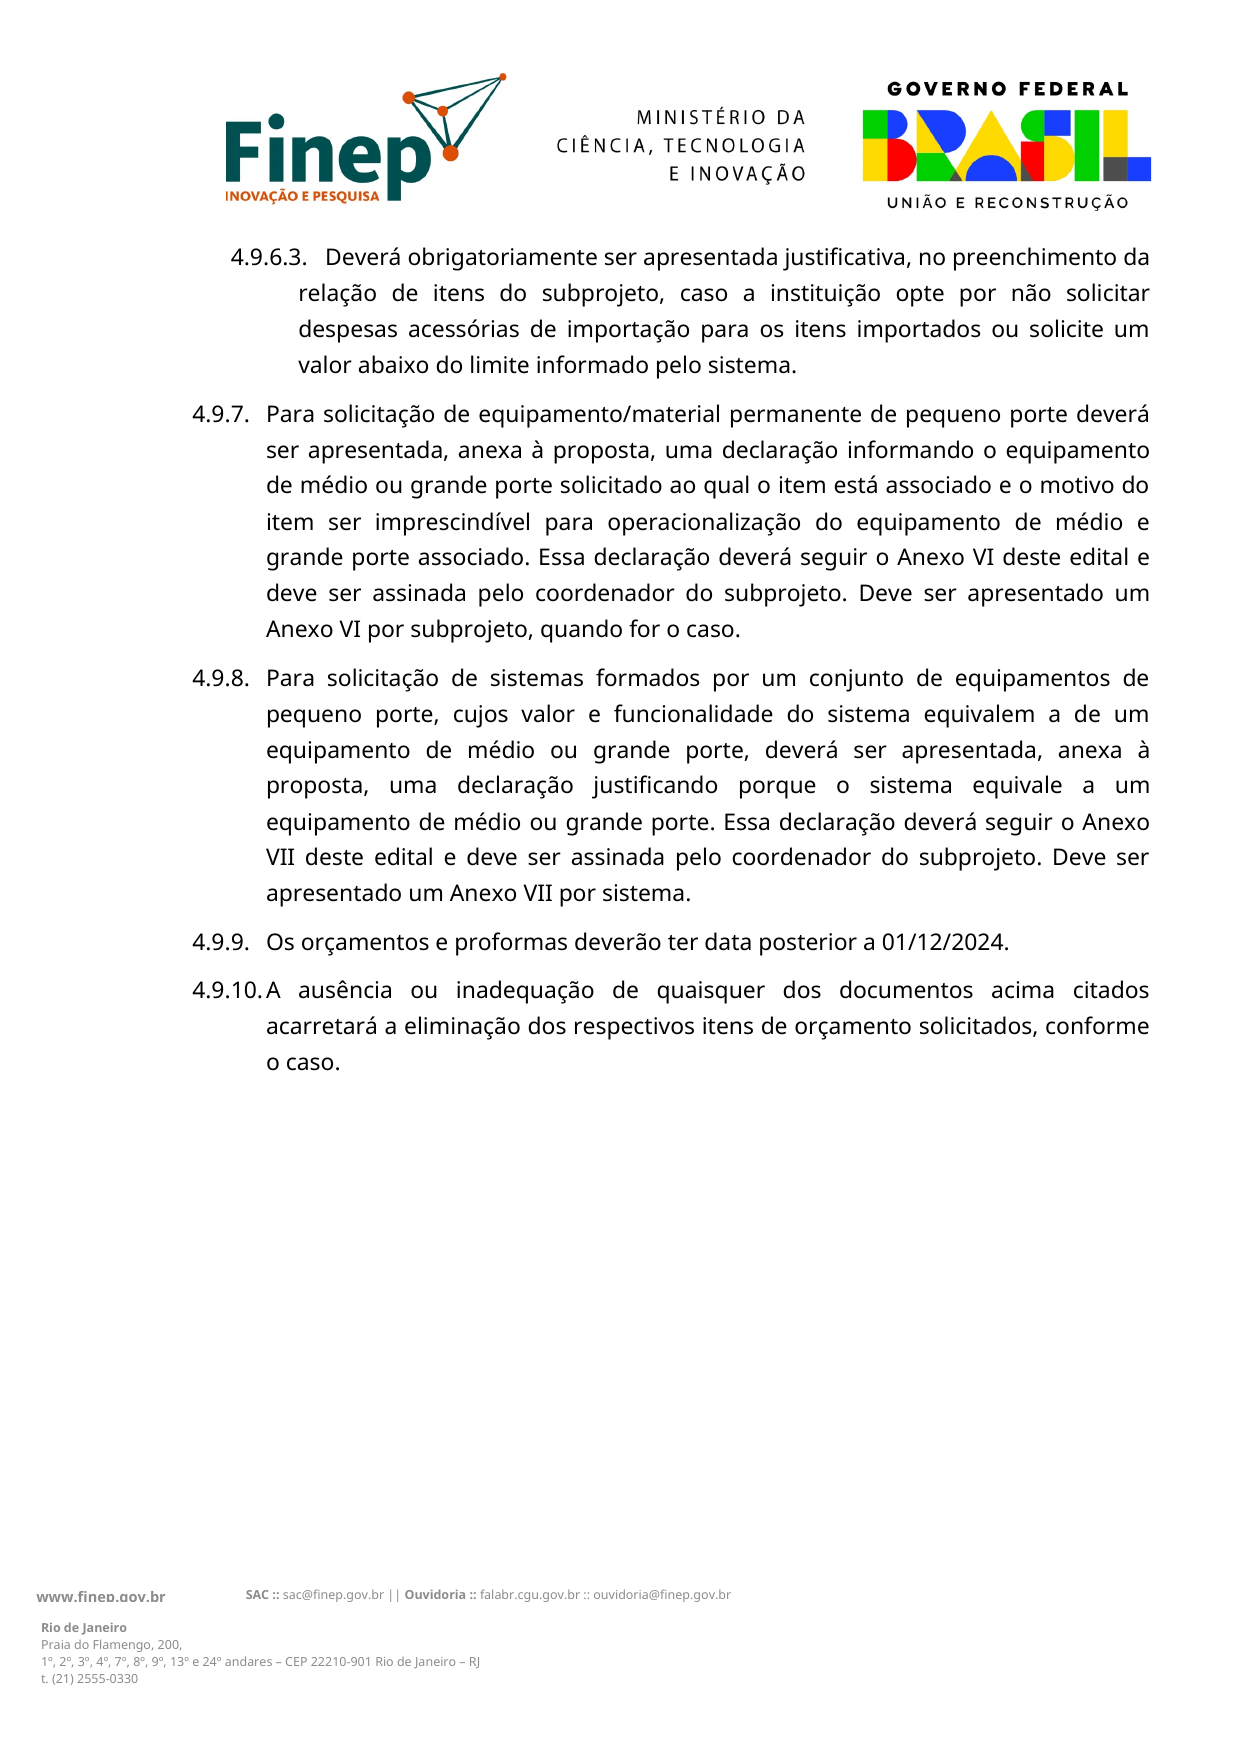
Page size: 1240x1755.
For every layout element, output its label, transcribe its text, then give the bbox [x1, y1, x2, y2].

list Para solicitação de sistemas formados por um conjunto de equipamentos de pequeno porte, cujos valor e funcionalidade do sistema equivalem a de um equipamento de médio ou grande porte, deverá ser apresentada, anexa à proposta, uma declaração justificando porque o sistema equivale a um equipamento de médio ou grande porte. Essa declaração deverá seguir o Anexo VII deste edital e deve ser assinada pelo coordenador do subprojeto. Deve ser apresentado um Anexo VII por sistema. [192, 662, 1151, 908]
list A ausência ou inadequação de quaisquer dos documentos acima citados acarretará a eliminação dos respectivos itens de orçamento solicitados, conforme o caso. [192, 974, 1151, 1077]
list Deverá obrigatoriamente ser apresentada justificativa, no preenchimento da relação de itens do subprojeto, caso a instituição opte por não solicitar despesas acessórias de importação para os itens importados ou solicite um valor abaixo do limite informado pelo sistema. [231, 241, 1151, 380]
list Para solicitação de equipamento/material permanente de pequeno porte deverá ser apresentada, anexa à proposta, uma declaração informando o equipamento de médio ou grande porte solicitado ao qual o item está associado e o motivo do item ser imprescindível para operacionalização do equipamento de médio e grande porte associado. Essa declaração deverá seguir o Anexo VI deste edital e deve ser assinada pelo coordenador do subprojeto. Deve ser apresentado um Anexo VI por subprojeto, quando for o caso. [192, 398, 1151, 644]
list Os orçamentos e proformas deverão ter data posterior a 01/12/2024. [192, 926, 1151, 957]
